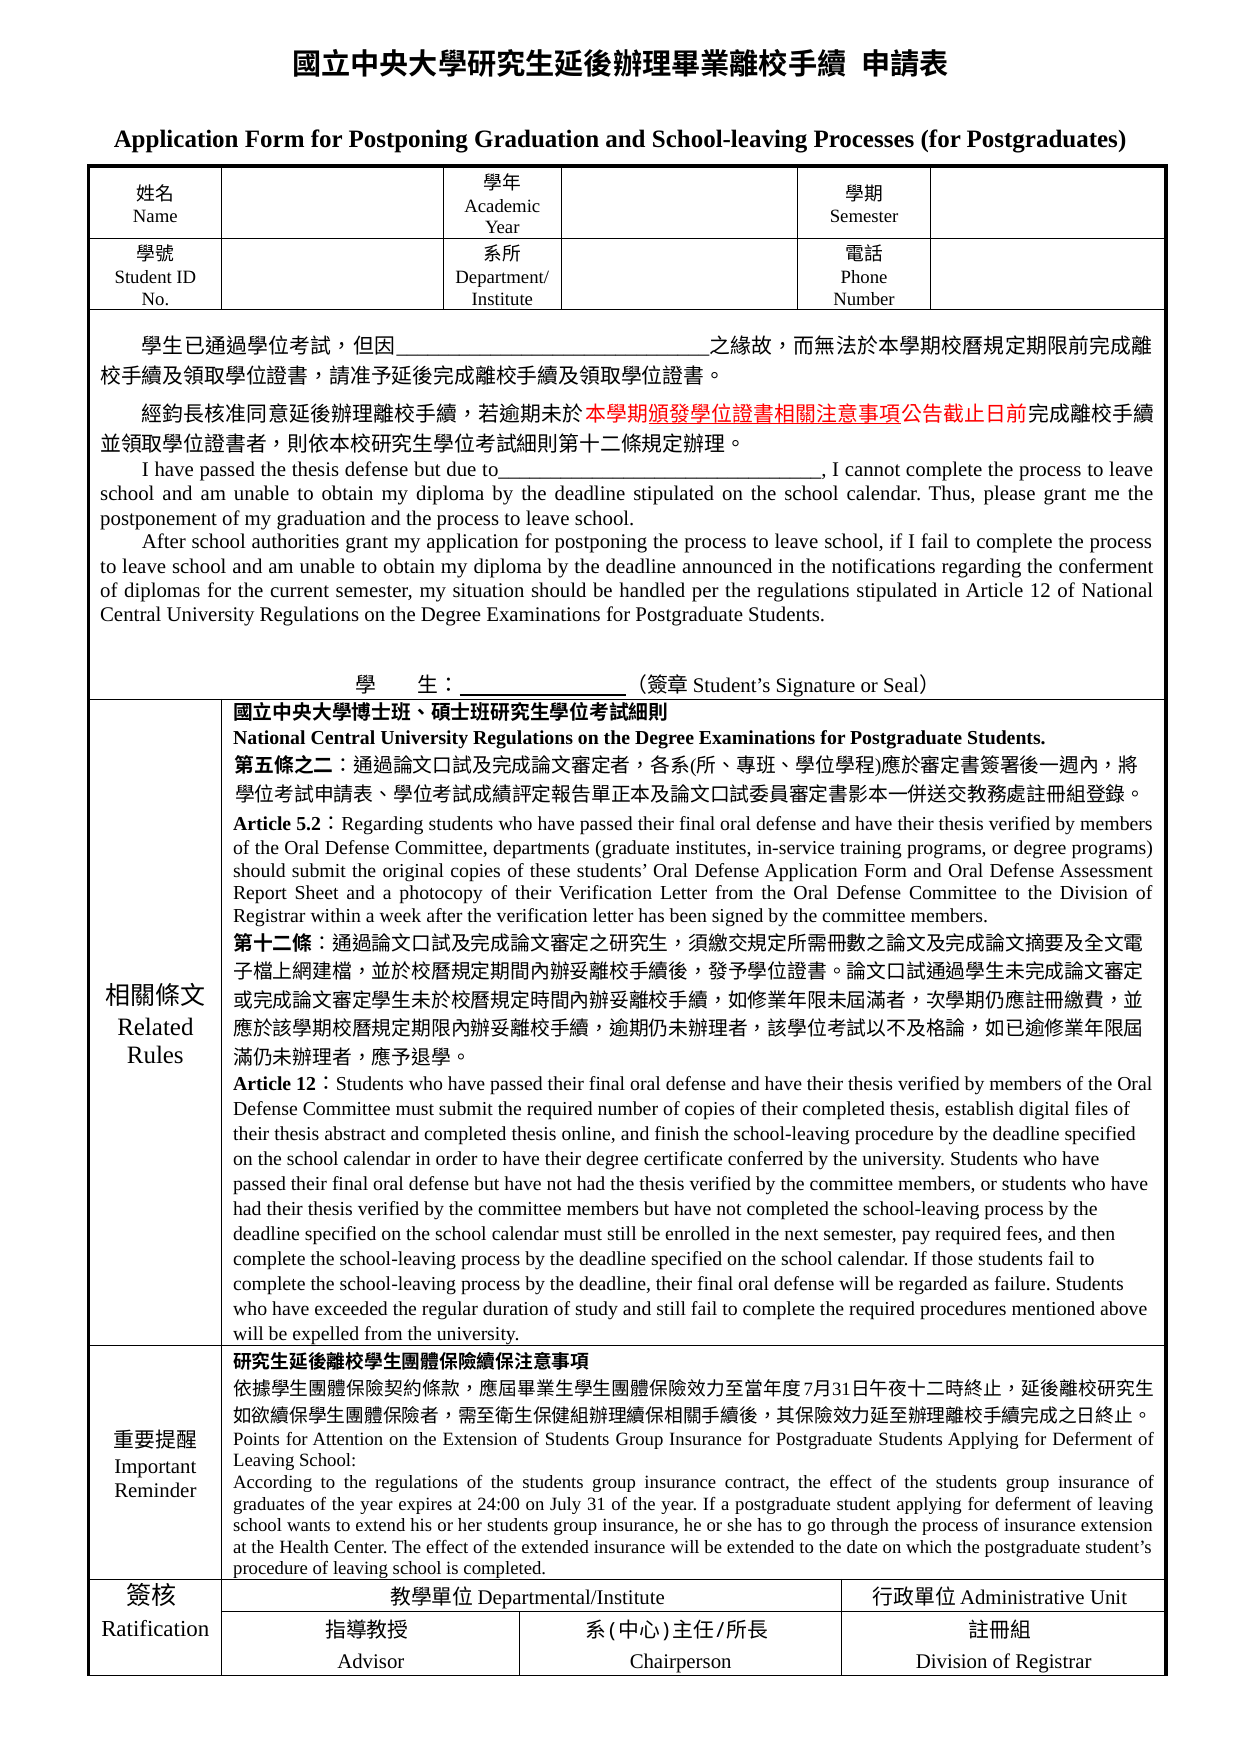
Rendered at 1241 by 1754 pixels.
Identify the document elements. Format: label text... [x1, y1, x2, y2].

table_cell 研究生延後離校學生團體保險續保注意事項 依據學生團體保險契約條款，應屆畢業生學生團體保險效力至當年度7月31日午夜十二時終止，延後離校研究生如欲續保學生團體保險者，需至衛生保健組辦理續保相關手續後，其保險效力延至辦理離校手續完成之日終止。 Points for Attention on the Extension of Students Group Insurance for Postgraduate Students Applying for Deferment of Leaving School: According to the regulations of the students group insurance contract, the effect of the students group insurance of graduates of the year expires at 24:00 on July 31 of the year. If a postgraduate student applying for deferment of leaving school wants to extend his or her students group insurance, he or she has to go through the process of insurance extension at the Health Center. The effect of the extended insurance will be extended to the date on which the postgraduate student’s procedure of leaving school is completed. [222, 1346, 1164, 1579]
table_cell 學生已通過學位考試，但因______________________________之緣故，而無法於本學期校曆規定期限前完成離校手續及領取學位證書，請准予延後完成離校手續及領取學位證書。 經鈞長核准同意延後辦理離校手續，若逾期未於本學期頒發學位證書相關注意事項公告截止日前完成離校手續並領取學位證書者，則依本校研究生學位考試細則第十二條規定辦理。 I have passed the thesis defense but due to_______________________________, I cannot complete the process to leave school and am unable to obtain my diploma by the deadline stipulated on the school calendar. Thus, please grant me the postponement of my graduation and the process to leave school. After school authorities grant my application for postponing the process to leave school, if I fail to complete the process to leave school and am unable to obtain my diploma by the deadline announced in the notifications regarding the conferment of diplomas for the current semester, my situation should be handled per the regulations stipulated in Article 12 of National Central University Regulations on the Degree Examinations for Postgraduate Students. 學 生： （簽章Student’s Signature or Seal） [90, 310, 1164, 699]
table_cell 行政單位Administrative Unit [842, 1580, 1164, 1611]
table_header [931, 168, 1164, 238]
table_cell [562, 239, 797, 309]
table_cell [931, 239, 1164, 309]
table_header 姓名 Name [90, 168, 221, 238]
table_cell 系所 Department/Institute [444, 239, 561, 309]
text Application Form for Postponing Graduation and School-leaving Processes (for Postgraduates) [89, 124, 1152, 153]
table_cell 指導教授 Advisor [222, 1612, 519, 1674]
table_header 學年 Academic Year [444, 168, 561, 238]
table_header [562, 168, 797, 238]
table_cell 電話 Phone Number [798, 239, 930, 309]
table_header 學期 Semester [798, 168, 930, 238]
table_header [222, 168, 443, 238]
table_cell 重要提醒 Important Reminder [90, 1346, 221, 1579]
table_cell 教學單位Departmental/Institute [222, 1580, 841, 1611]
table_cell 相關條文 Related Rules [90, 700, 221, 1345]
table_cell 學號 Student ID No. [90, 239, 221, 309]
table_cell [222, 239, 443, 309]
table_cell 註冊組 Division of Registrar [842, 1612, 1164, 1674]
text 國立中央大學研究生延後辦理畢業離校手續 申請表 [89, 41, 1152, 83]
table_cell 簽核 Ratification [90, 1580, 221, 1674]
table_cell 系(中心)主任/所長 Chairperson [520, 1612, 841, 1674]
table_cell 國立中央大學博士班、碩士班研究生學位考試細則 National Central University Regulations on the Degree Examinations for Postgraduate Students. 第五條之二：通過論文口試及完成論文審定者，各系(所、專班、學位學程)應於審定書簽署後一週內，將學位考試申請表、學位考試成績評定報告單正本及論文口試委員審定書影本一併送交教務處註冊組登錄。 Article 5.2：Regarding students who have passed their final oral defense and have their thesis verified by members of the Oral Defense Committee, departments (graduate institutes, in-service training programs, or degree programs) should submit the original copies of these students’ Oral Defense Application Form and Oral Defense Assessment Report Sheet and a photocopy of their Verification Letter from the Oral Defense Committee to the Division of Registrar within a week after the verification letter has been signed by the committee members. 第十二條：通過論文口試及完成論文審定之研究生，須繳交規定所需冊數之論文及完成論文摘要及全文電子檔上網建檔，並於校曆規定期間內辦妥離校手續後，發予學位證書。論文口試通過學生未完成論文審定或完成論文審定學生未於校曆規定時間內辦妥離校手續，如修業年限未屆滿者，次學期仍應註冊繳費，並應於該學期校曆規定期限內辦妥離校手續，逾期仍未辦理者，該學位考試以不及格論，如已逾修業年限屆滿仍未辦理者，應予退學。 Article 12：Students who have passed their final oral defense and have their thesis verified by members of the Oral Defense Committee must submit the required number of copies of their completed thesis, establish digital files of their thesis abstract and completed thesis online, and finish the school-leaving procedure by the deadline specified on the school calendar in order to have their degree certificate conferred by the university. Students who have passed their final oral defense but have not had the thesis verified by the committee members, or students who have had their thesis verified by the committee members but have not completed the school-leaving process by the deadline specified on the school calendar must still be enrolled in the next semester, pay required fees, and then complete the school-leaving process by the deadline specified on the school calendar. If those students fail to complete the school-leaving process by the deadline, their final oral defense will be regarded as failure. Students who have exceeded the regular duration of study and still fail to complete the required procedures mentioned above will be expelled from the university. [222, 700, 1164, 1345]
